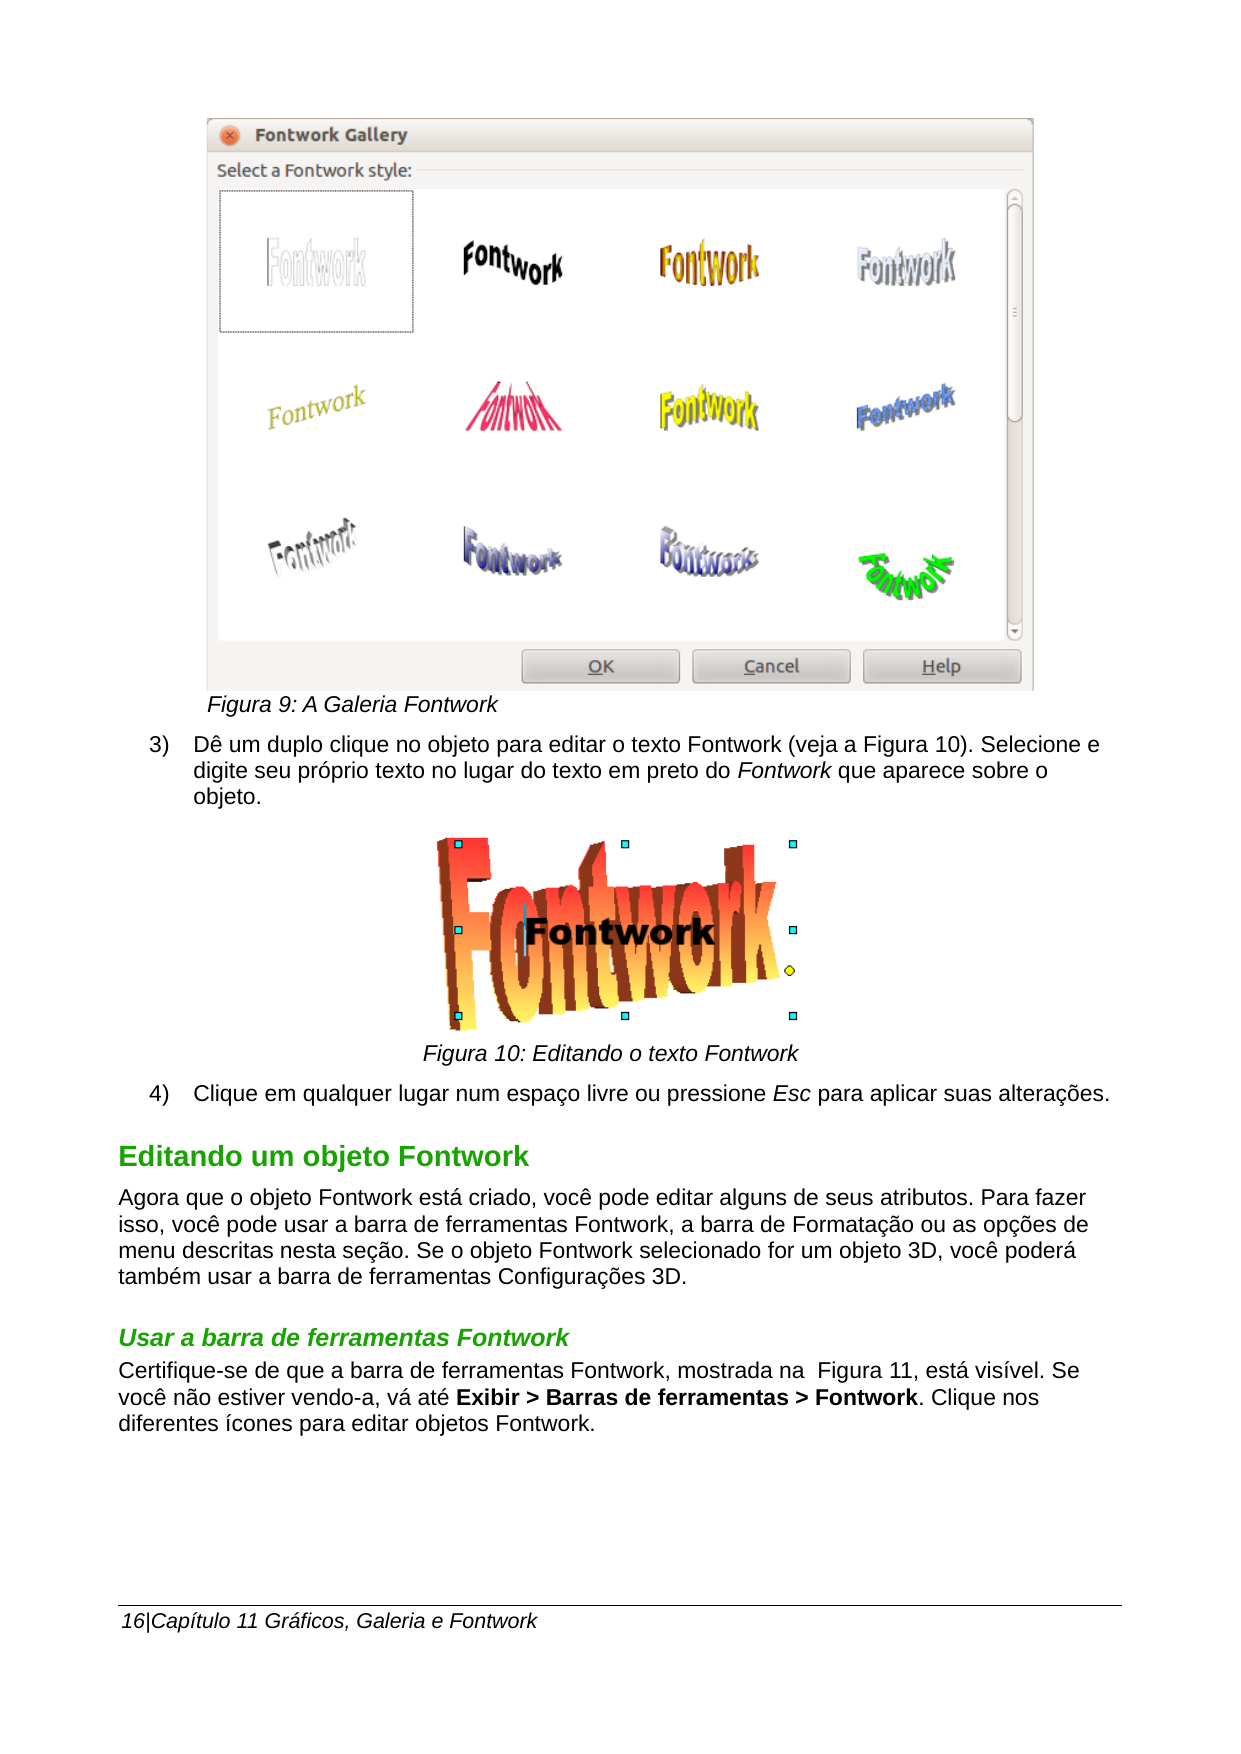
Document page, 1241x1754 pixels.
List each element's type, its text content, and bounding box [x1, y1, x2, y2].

text Certifique-se de que a barra de ferramentas Fontwork, mostrada na Figura 11, está visível. Se você não estiver vendo-a, vá até Exibir > Barras de ferramentas > Fontwork. Clique nos diferentes ícones para editar objetos Fontwork. [118, 1357, 1122, 1436]
subtitle Usar a barra de ferramentas Fontwork [118, 1323, 1122, 1351]
picture [206, 118, 1034, 691]
subtitle Editando um objeto Fontwork [118, 1139, 1122, 1172]
text Figura 9: A Galeria Fontwork [207, 691, 1033, 717]
text Figura 10: Editando o texto Fontwork [423, 1041, 818, 1067]
list Dê um duplo clique no objeto para editar o texto Fontwork (veja a Figura 10). Selecione e digite seu próprio texto no lugar do texto em preto do Fontwork que aparece sobre o objeto. [169, 731, 1122, 810]
text Agora que o objeto Fontwork está criado, você pode editar alguns de seus atributos. Para fazer isso, você pode usar a barra de ferramentas Fontwork, a barra de Formatação ou as opções de menu descritas nesta seção. Se o objeto Fontwork selecionado for um objeto 3D, você poderá também usar a barra de ferramentas Configurações 3D. [118, 1184, 1122, 1289]
list Clique em qualquer lugar num espaço livre ou pressione Esc para aplicar suas alterações. [169, 1080, 1122, 1106]
picture [422, 830, 818, 1041]
